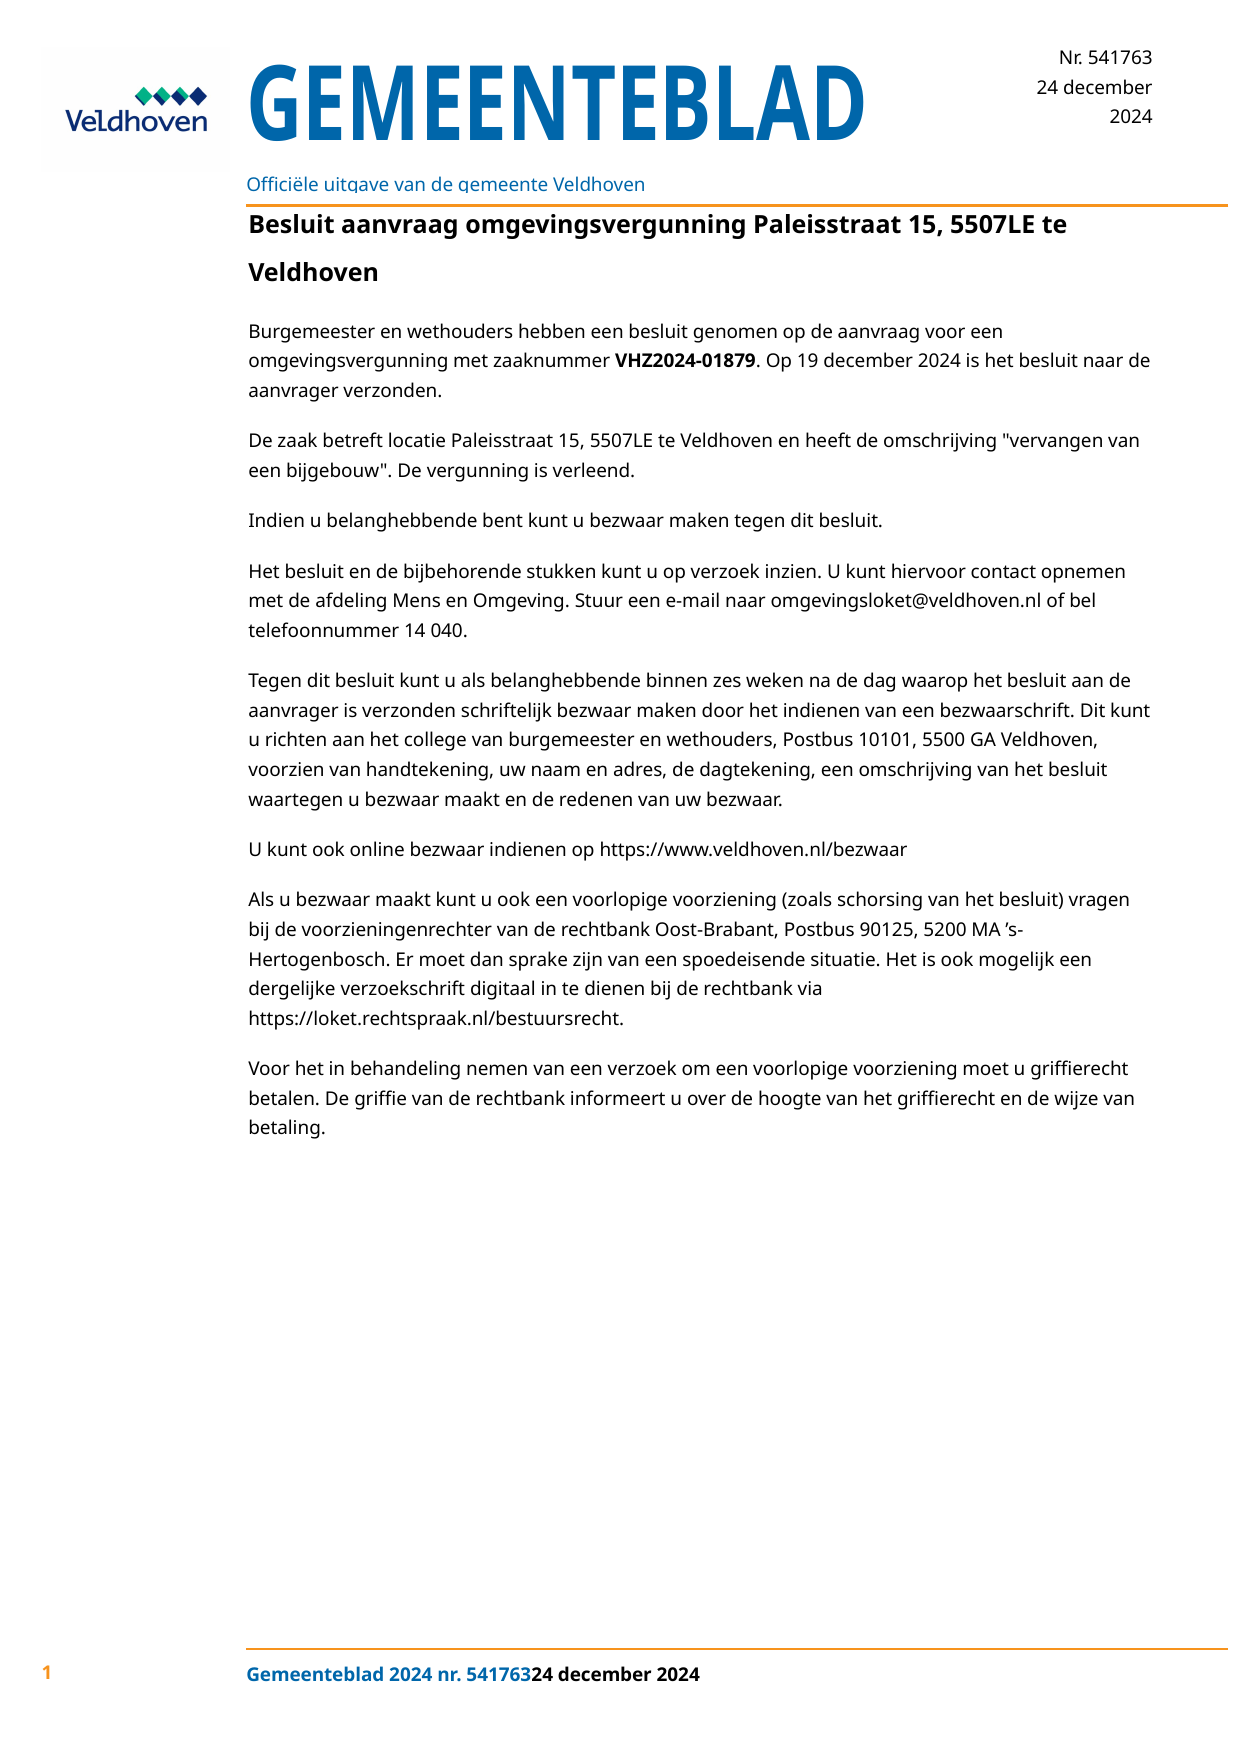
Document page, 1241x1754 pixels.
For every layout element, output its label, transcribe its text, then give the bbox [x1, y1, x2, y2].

text Indien u belanghebbende bent kunt u bezwaar maken tegen dit besluit. [248, 507, 1152, 533]
text Burgemeester en wethouders hebben een besluit genomen op de aanvraag voor een omgevingsvergunning met zaaknummer VHZ2024-01879. Op 19 december 2024 is het besluit naar de aanvrager verzonden. [248, 318, 1152, 403]
text Voor het in behandeling nemen van een verzoek om een voorlopige voorziening moet u griffierecht betalen. De griffie van de rechtbank informeert u over de hoogte van het griffierecht en de wijze van betaling. [248, 1055, 1152, 1140]
text Het besluit en de bijbehorende stukken kunt u op verzoek inzien. U kunt hiervoor contact opnemen met de afdeling Mens en Omgeving. Stuur een e-mail naar omgevingsloket@veldhoven.nl of bel telefoonnummer 14 040. [248, 558, 1152, 643]
text Als u bezwaar maakt kunt u ook een voorlopige voorziening (zoals schorsing van het besluit) vragen bij de voorzieningenrechter van de rechtbank Oost-Brabant, Postbus 90125, 5200 MA ’s-Hertogenbosch. Er moet dan sprake zijn van een spoedeisende situatie. Het is ook mogelijk een dergelijke verzoekschrift digitaal in te dienen bij de rechtbank via https://loket.rechtspraak.nl/bestuursrecht. [248, 887, 1152, 1031]
text De zaak betreft locatie Paleisstraat 15, 5507LE te Veldhoven en heeft de omschrijving "vervangen van een bijgebouw". De vergunning is verleend. [248, 427, 1152, 483]
text Besluit aanvraag omgevingsvergunning Paleisstraat 15, 5507LE te Veldhoven [248, 207, 1152, 288]
text U kunt ook online bezwaar indienen op https://www.veldhoven.nl/bezwaar [248, 836, 1152, 862]
picture [41, 47, 231, 172]
text Tegen dit besluit kunt u als belanghebbende binnen zes weken na de dag waarop het besluit aan de aanvrager is verzonden schriftelijk bezwaar maken door het indienen van een bezwaarschrift. Dit kunt u richten aan het college van burgemeester en wethouders, Postbus 10101, 5500 GA Veldhoven, voorzien van handtekening, uw naam en adres, de dagtekening, een omschrijving van het besluit waartegen u bezwaar maakt en de redenen van uw bezwaar. [248, 667, 1152, 812]
